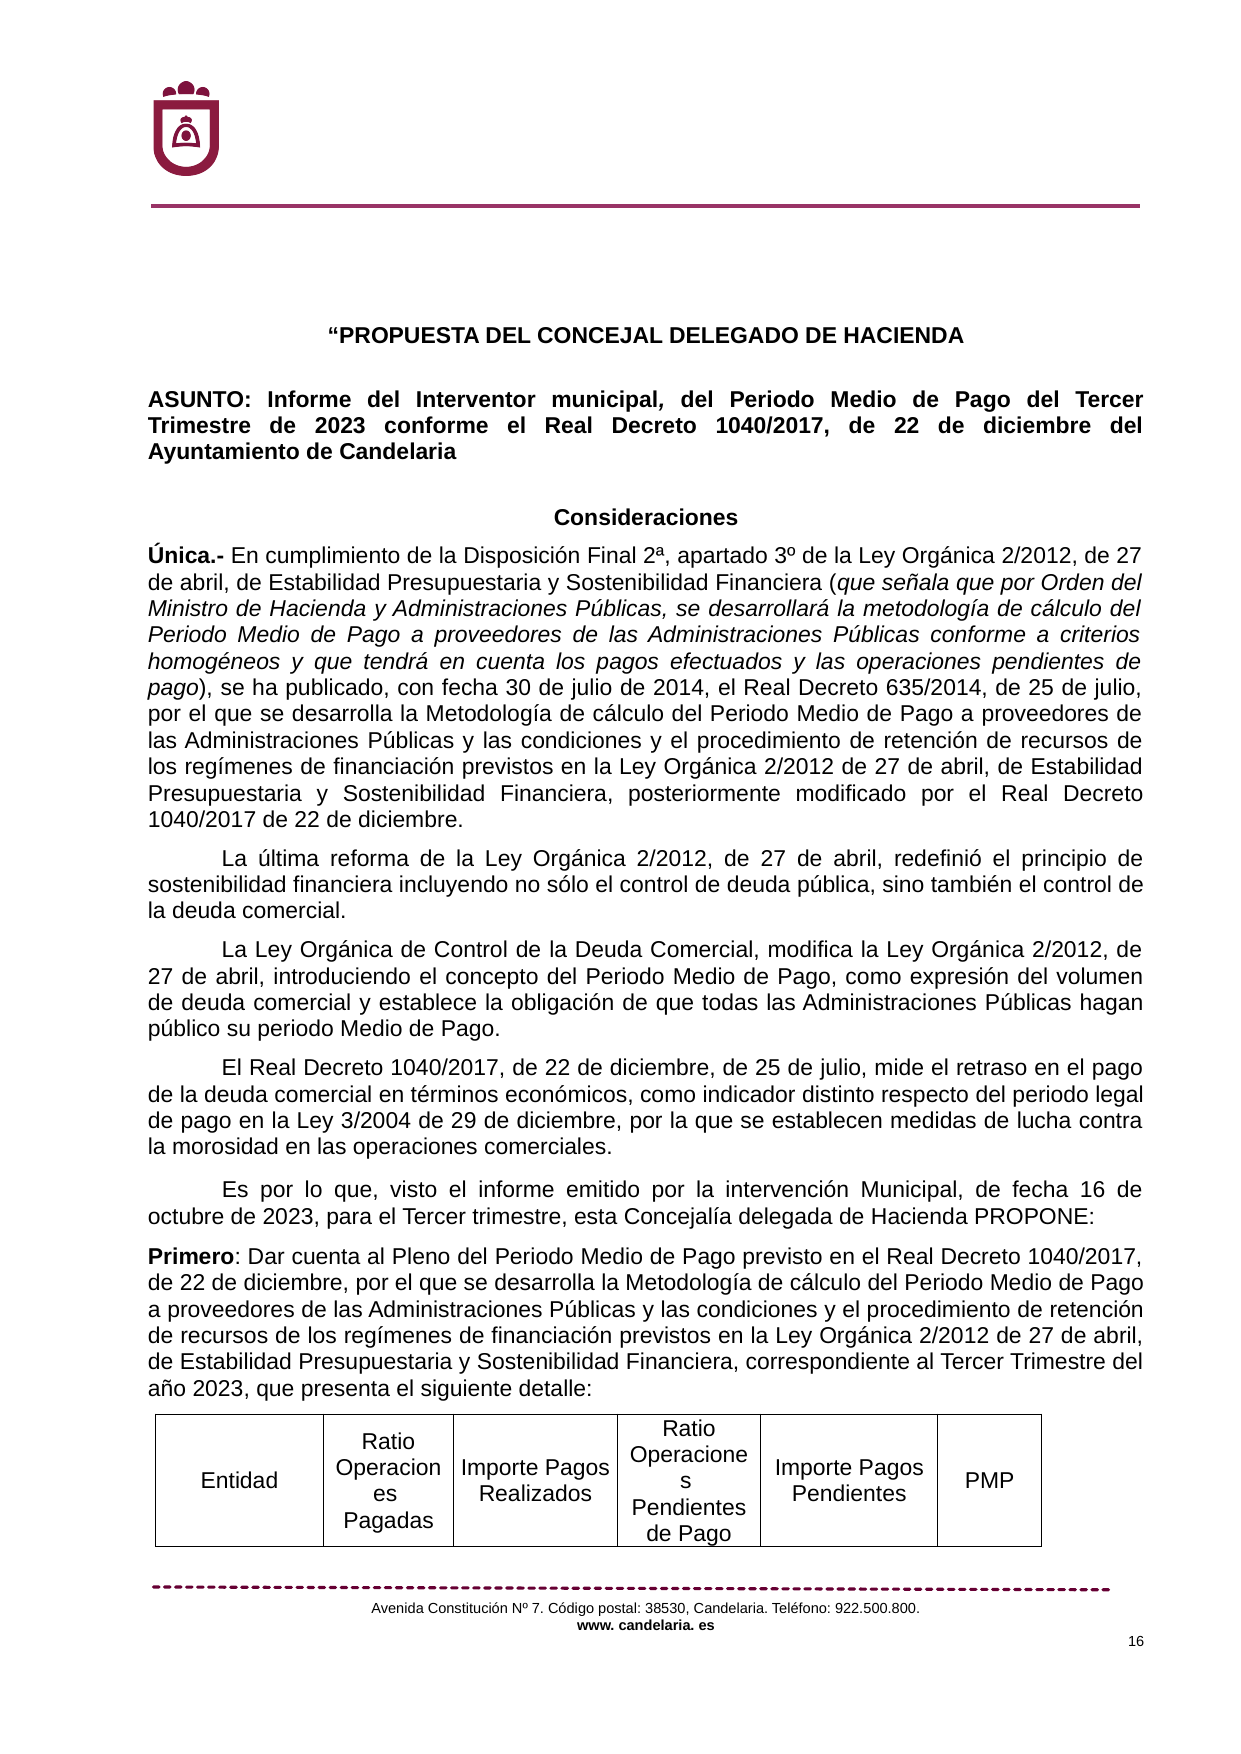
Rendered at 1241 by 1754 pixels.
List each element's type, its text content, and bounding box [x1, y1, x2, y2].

text “PROPUESTA DEL CONCEJAL DELEGADO DE HACIENDA [148, 322, 1144, 348]
text El Real Decreto 1040/2017, de 22 de diciembre, de 25 de julio, mide el retraso en el pago de la deuda comercial en términos económicos, como indicador distinto respecto del periodo legal de pago en la Ley 3/2004 de 29 de diciembre, por la que se establecen medidas de lucha contra la morosidad en las operaciones comerciales. [148, 1054, 1144, 1159]
table_header Ratio Operaciones Pendientes de Pago [618, 1415, 760, 1546]
text Primero: Dar cuenta al Pleno del Periodo Medio de Pago previsto en el Real Decreto 1040/2017, de 22 de diciembre, por el que se desarrolla la Metodología de cálculo del Periodo Medio de Pago a proveedores de las Administraciones Públicas y las condiciones y el procedimiento de retención de recursos de los regímenes de financiación previstos en la Ley Orgánica 2/2012 de 27 de abril, de Estabilidad Presupuestaria y Sostenibilidad Financiera, correspondiente al Tercer Trimestre del año 2023, que presenta el siguiente detalle: [148, 1243, 1144, 1401]
table_header PMP [938, 1415, 1041, 1546]
text Única.- En cumplimiento de la Disposición Final 2ª, apartado 3º de la Ley Orgánica 2/2012, de 27 de abril, de Estabilidad Presupuestaria y Sostenibilidad Financiera (que señala que por Orden del Ministro de Hacienda y Administraciones Públicas, se desarrollará la metodología de cálculo del Periodo Medio de Pago a proveedores de las Administraciones Públicas conforme a criterios homogéneos y que tendrá en cuenta los pagos efectuados y las operaciones pendientes de pago), se ha publicado, con fecha 30 de julio de 2014, el Real Decreto 635/2014, de 25 de julio, por el que se desarrolla la Metodología de cálculo del Periodo Medio de Pago a proveedores de las Administraciones Públicas y las condiciones y el procedimiento de retención de recursos de los regímenes de financiación previstos en la Ley Orgánica 2/2012 de 27 de abril, de Estabilidad Presupuestaria y Sostenibilidad Financiera, posteriormente modificado por el Real Decreto 1040/2017 de 22 de diciembre. [148, 542, 1144, 832]
text ASUNTO: Informe del Interventor municipal, del Periodo Medio de Pago del Tercer Trimestre de 2023 conforme el Real Decreto 1040/2017, de 22 de diciembre del Ayuntamiento de Candelaria [148, 386, 1144, 464]
text La Ley Orgánica de Control de la Deuda Comercial, modifica la Ley Orgánica 2/2012, de 27 de abril, introduciendo el concepto del Periodo Medio de Pago, como expresión del volumen de deuda comercial y establece la obligación de que todas las Administraciones Públicas hagan público su periodo Medio de Pago. [148, 936, 1144, 1042]
table_header Entidad [156, 1415, 323, 1546]
table_header Importe Pagos Pendientes [761, 1415, 937, 1546]
text Es por lo que, visto el informe emitido por la intervención Municipal, de fecha 16 de octubre de 2023, para el Tercer trimestre, esta Concejalía delegada de Hacienda PROPONE: [148, 1176, 1144, 1229]
list Consideraciones [148, 503, 1144, 530]
text La última reforma de la Ley Orgánica 2/2012, de 27 de abril, redefinió el principio de sostenibilidad financiera incluyendo no sólo el control de deuda pública, sino también el control de la deuda comercial. [148, 845, 1144, 924]
table_header Ratio Operaciones Pagadas [324, 1415, 453, 1546]
table_header Importe Pagos Realizados [454, 1415, 617, 1546]
